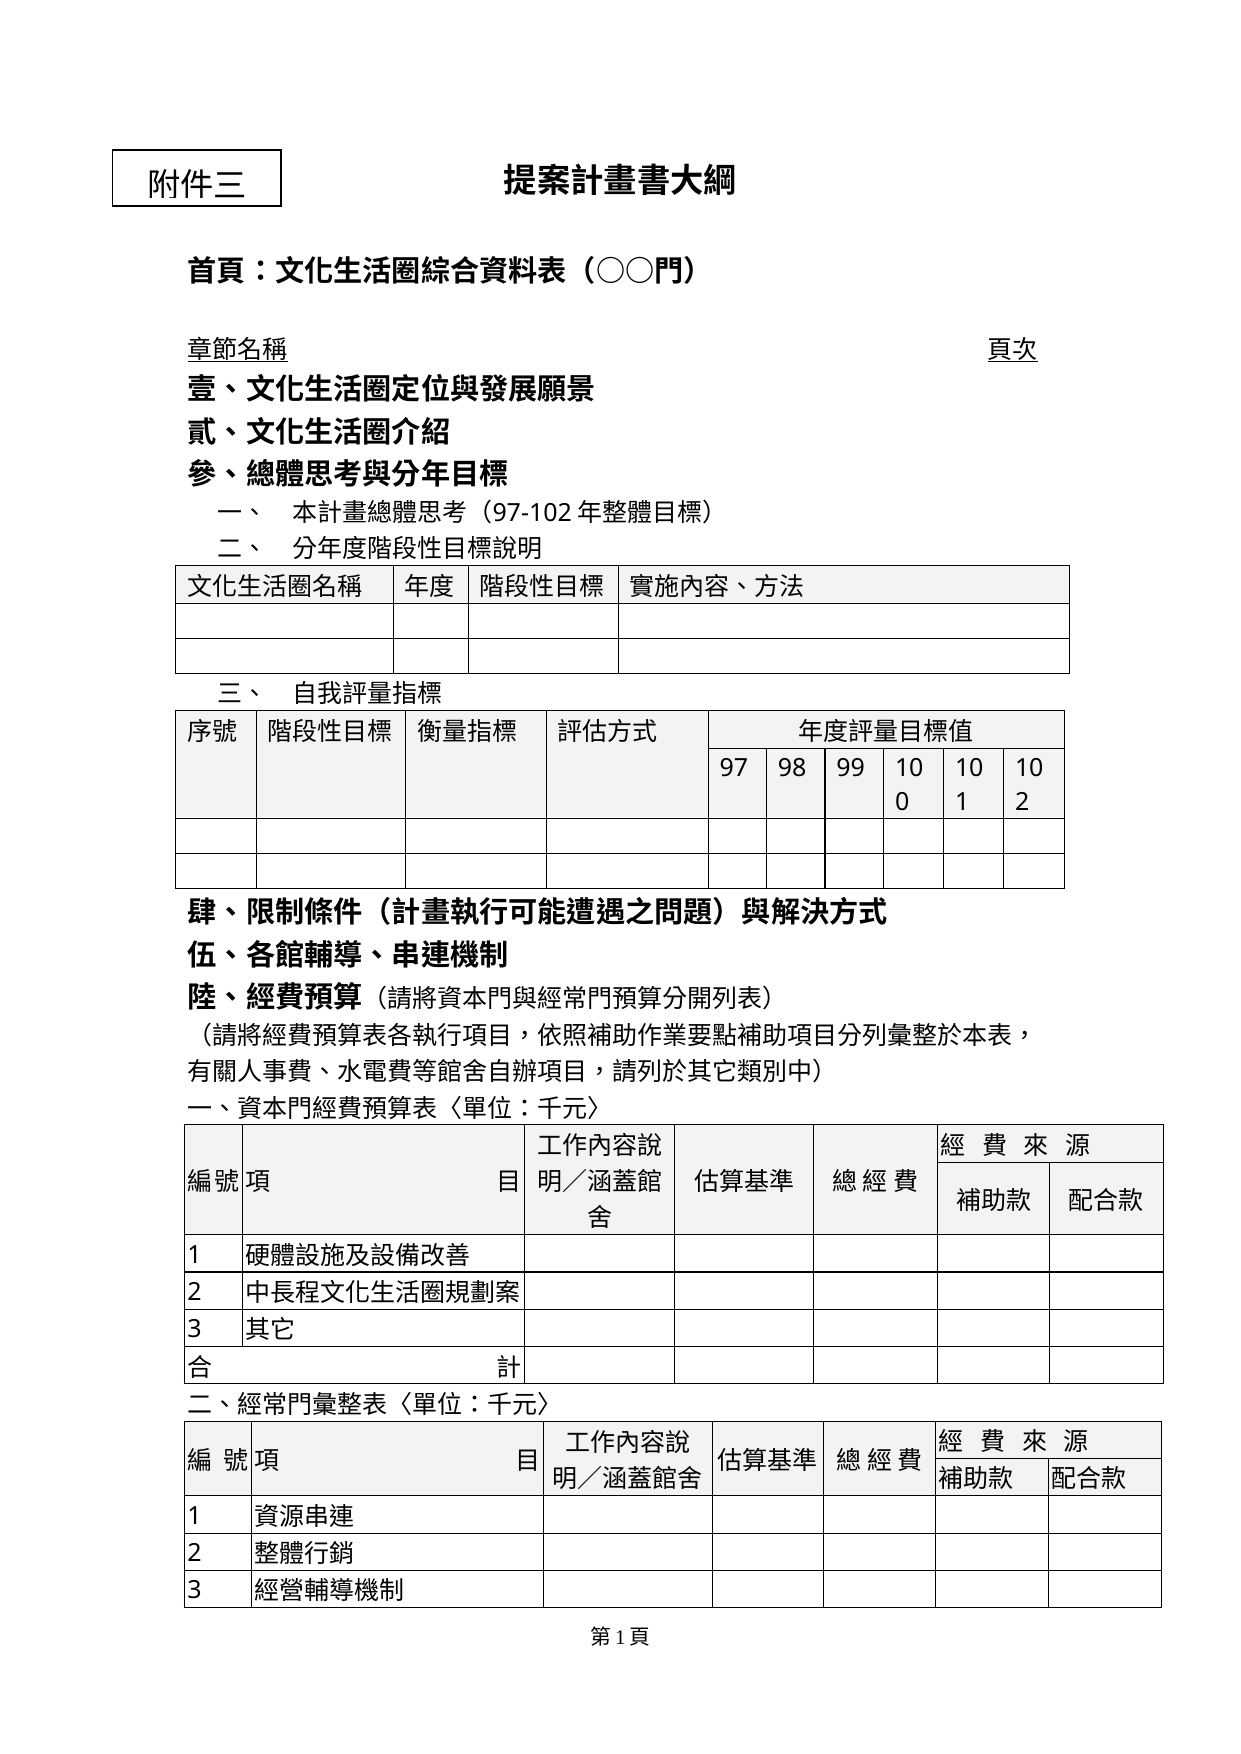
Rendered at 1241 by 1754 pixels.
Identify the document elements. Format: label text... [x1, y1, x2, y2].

table_cell [936, 1571, 1048, 1607]
text （請將經費預算表各執行項目，依照補助作業要點補助項目分列彙整於本表，有關人事費、水電費等館舍自辦項目，請列於其它類別中） [187, 1016, 1053, 1088]
table_cell [675, 1310, 813, 1346]
table_cell 硬體設施及設備改善 [243, 1235, 524, 1271]
table_cell [936, 1534, 1048, 1570]
table_cell 98 [767, 749, 824, 817]
table_cell [525, 1273, 674, 1309]
table_cell [1049, 1496, 1161, 1532]
table_cell [406, 854, 546, 888]
table_header 文化生活圈名稱 [176, 566, 393, 602]
table_cell [1004, 819, 1064, 853]
table_cell [767, 819, 824, 853]
text 壹、文化生活圈定位與發展願景 [187, 366, 1053, 408]
table_cell 100 [884, 749, 943, 817]
table_header 年度 [394, 566, 468, 602]
table_cell [938, 1273, 1049, 1309]
table_cell 99 [826, 749, 883, 817]
text 參、總體思考與分年目標 [187, 450, 1053, 493]
table_cell 補助款 [936, 1459, 1048, 1495]
table_cell [713, 1496, 823, 1532]
table_cell [814, 1273, 937, 1309]
table_header 編號 [185, 1422, 251, 1495]
table_cell [814, 1347, 937, 1383]
table_cell [1050, 1310, 1163, 1346]
table_header 階段性目標 [469, 566, 618, 602]
table_cell [675, 1235, 813, 1271]
table_cell 102 [1004, 749, 1064, 817]
table_cell [257, 819, 405, 853]
table_cell 經營輔導機制 [252, 1571, 543, 1607]
table_cell [713, 1534, 823, 1570]
table_cell [544, 1496, 712, 1532]
table_cell [675, 1347, 813, 1383]
table_header 總 經 費 [814, 1125, 937, 1234]
table_cell [176, 639, 393, 673]
text 章節名稱 頁次 [187, 329, 1053, 366]
table_cell [814, 1235, 937, 1271]
table_cell [938, 1347, 1049, 1383]
table_cell 補助款 [938, 1163, 1049, 1234]
table_cell [547, 854, 708, 888]
table_cell [547, 819, 708, 853]
text 一、資本門經費預算表〈單位：千元〉 [187, 1088, 1053, 1124]
table_cell [619, 604, 1069, 638]
text 肆、限制條件（計畫執行可能遭遇之問題）與解決方式 [187, 889, 1053, 931]
table_cell [544, 1534, 712, 1570]
table_cell 其它 [243, 1310, 524, 1346]
table_cell 2 [185, 1273, 242, 1309]
list 自我評量指標 [217, 674, 1053, 710]
table_cell 整體行銷 [252, 1534, 543, 1570]
table_header 實施內容、方法 [619, 566, 1069, 602]
text 提案計畫書大綱 [282, 154, 1053, 202]
table_cell 合計 [185, 1347, 524, 1383]
table_header 總 經 費 [824, 1422, 935, 1495]
table_header 估算基準 [713, 1422, 823, 1495]
table_cell [619, 639, 1069, 673]
table_cell [709, 854, 766, 888]
table_cell [176, 604, 393, 638]
table_cell [1050, 1273, 1163, 1309]
table_cell [826, 819, 883, 853]
table_cell [824, 1571, 935, 1607]
table_cell 2 [185, 1534, 251, 1570]
table_cell [824, 1534, 935, 1570]
text 首頁：文化生活圈綜合資料表（○○門） [187, 248, 1053, 290]
table_cell [938, 1235, 1049, 1271]
table_cell 中長程文化生活圈規劃案 [243, 1273, 524, 1309]
table_cell [1049, 1534, 1161, 1570]
table_cell 3 [185, 1571, 251, 1607]
table_cell [826, 854, 883, 888]
table_cell 101 [944, 749, 1003, 817]
table_cell [1050, 1235, 1163, 1271]
table_cell [884, 819, 943, 853]
table_cell [767, 854, 824, 888]
table_cell 資源串連 [252, 1496, 543, 1532]
table_cell [884, 854, 943, 888]
table_cell [525, 1347, 674, 1383]
table_header 工作內容說明／涵蓋館舍 [525, 1125, 674, 1234]
table_cell [1050, 1347, 1163, 1383]
table_header 年度評量目標值 [709, 711, 1064, 748]
table_cell 3 [185, 1310, 242, 1346]
table_cell [824, 1496, 935, 1532]
table_cell [814, 1310, 937, 1346]
table_cell [176, 854, 256, 888]
table_cell 1 [185, 1235, 242, 1271]
text 二、經常門彙整表〈單位：千元〉 [187, 1384, 1053, 1421]
table_cell 配合款 [1050, 1163, 1163, 1234]
table_cell [176, 819, 256, 853]
text 伍、各館輔導、串連機制 [187, 931, 1053, 973]
table_cell [469, 604, 618, 638]
table_cell 配合款 [1049, 1459, 1161, 1495]
table_cell [709, 819, 766, 853]
table_header 衡量指標 [406, 711, 546, 817]
table_header 估算基準 [675, 1125, 813, 1234]
table_cell [1004, 854, 1064, 888]
table_cell 1 [185, 1496, 251, 1532]
text 陸、經費預算（請將資本門與經常門預算分開列表） [187, 973, 1053, 1016]
text 貳、文化生活圈介紹 [187, 408, 1053, 450]
table_cell [938, 1310, 1049, 1346]
list 本計畫總體思考（97-102年整體目標） [217, 493, 1053, 529]
table_cell [1049, 1571, 1161, 1607]
table_cell [936, 1496, 1048, 1532]
table_header 經 費 來 源 [938, 1125, 1163, 1162]
table_cell [944, 854, 1003, 888]
table_cell [469, 639, 618, 673]
table_cell [525, 1235, 674, 1271]
table_cell [713, 1571, 823, 1607]
table_header 項目 [243, 1125, 524, 1234]
table_header 工作內容說 明／涵蓋館舍 [544, 1422, 712, 1495]
table_cell 97 [709, 749, 766, 817]
table_header 經 費 來 源 [936, 1422, 1161, 1458]
table_header 評估方式 [547, 711, 708, 817]
table_cell [406, 819, 546, 853]
table_header 編號 [185, 1125, 242, 1234]
table_cell [525, 1310, 674, 1346]
table_cell [675, 1273, 813, 1309]
table_cell [394, 639, 468, 673]
list 分年度階段性目標說明 [217, 529, 1053, 565]
table_cell [544, 1571, 712, 1607]
table_header 項目 [252, 1422, 543, 1495]
table_cell [944, 819, 1003, 853]
table_cell [394, 604, 468, 638]
table_cell [257, 854, 405, 888]
table_header 階段性目標 [257, 711, 405, 817]
table_header 序號 [176, 711, 256, 817]
